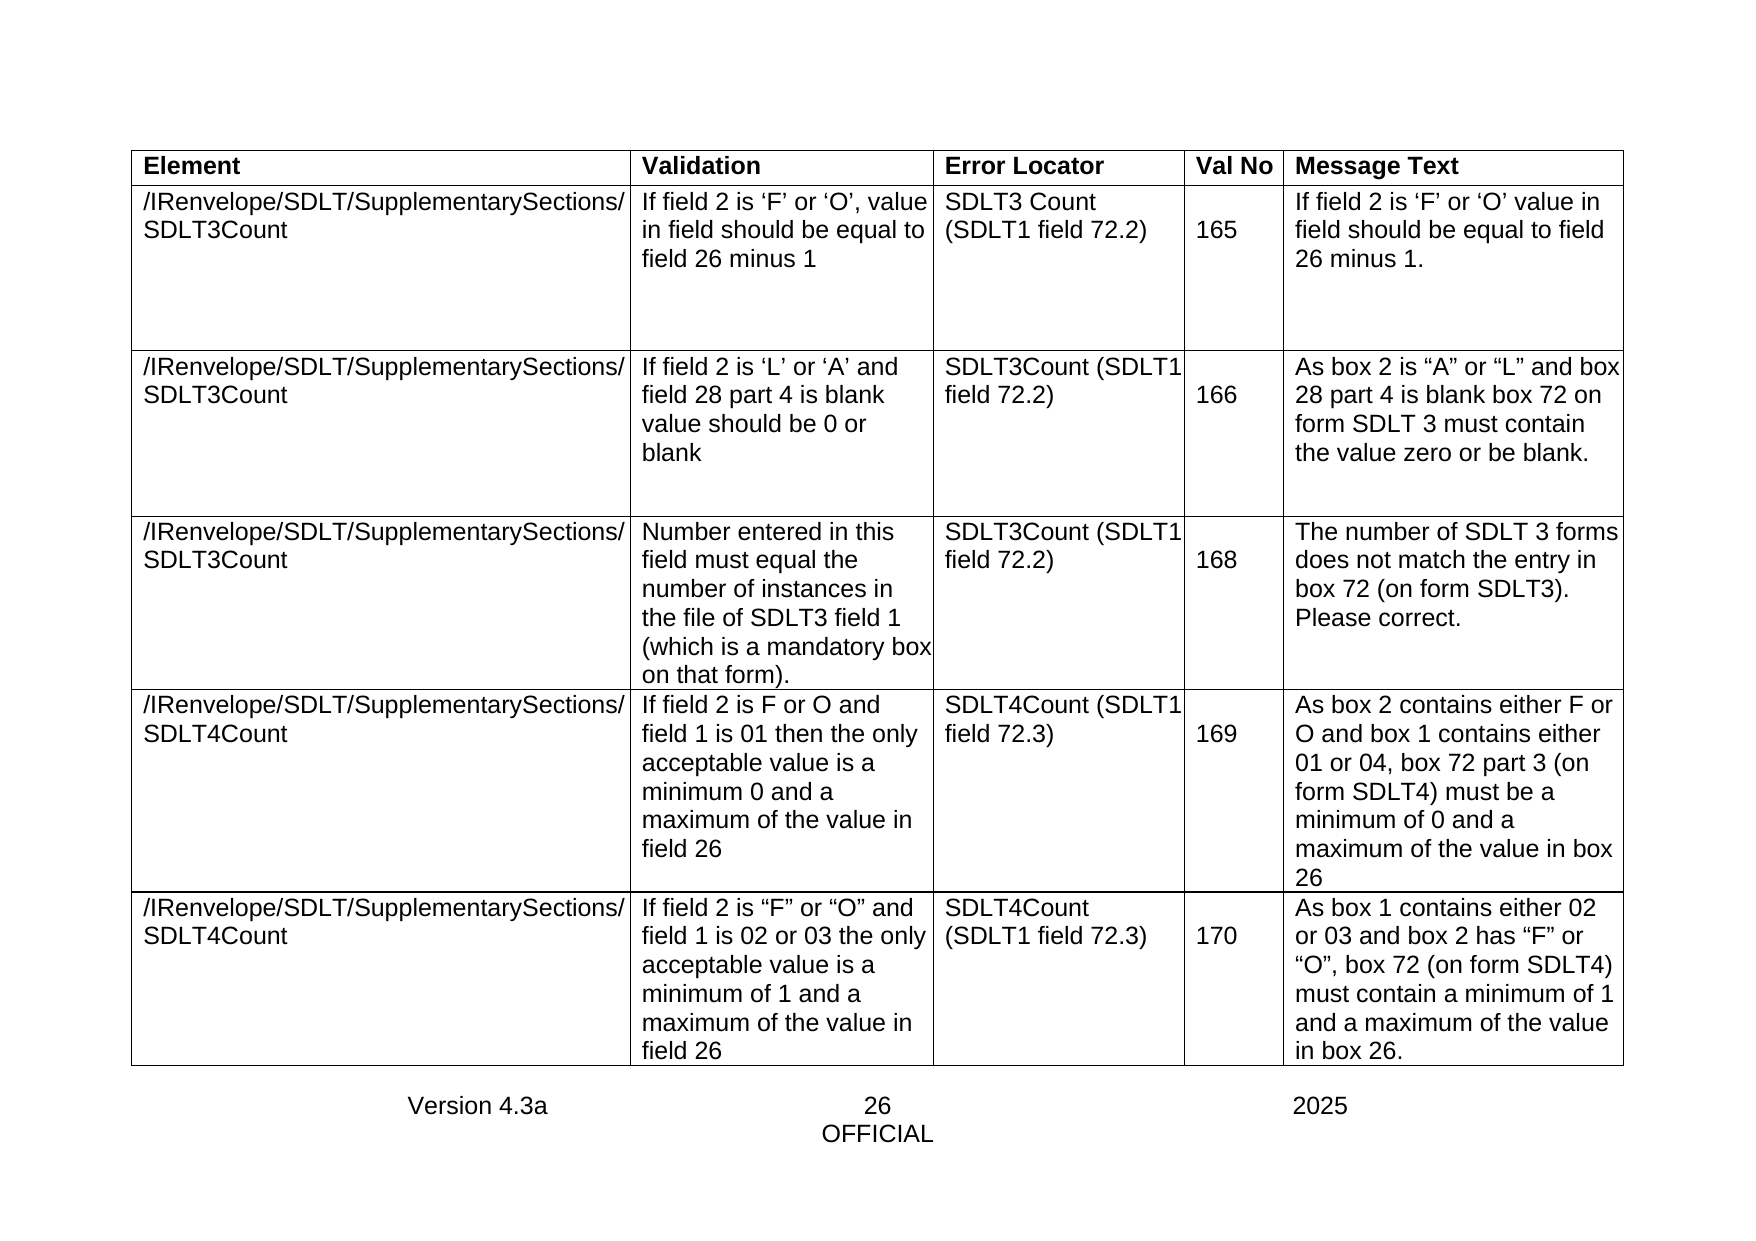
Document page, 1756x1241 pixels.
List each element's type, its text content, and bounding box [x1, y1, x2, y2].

table_cell As box 2 is “A” or “L” and box 28 part 4 is blank box 72 on form SDLT 3 must contain the value zero or be blank. [1284, 351, 1623, 516]
table_cell /IRenvelope/SDLT/SupplementarySections/ SDLT4Count [132, 690, 630, 891]
table_cell /IRenvelope/SDLT/SupplementarySections/ SDLT3Count [132, 186, 630, 350]
table_cell The number of SDLT 3 forms does not match the entry in box 72 (on form SDLT3). Please correct. [1284, 517, 1623, 689]
table_header Validation [631, 151, 933, 185]
table_header Val No [1185, 151, 1283, 185]
table_cell If field 2 is “F” or “O” and field 1 is 02 or 03 the only acceptable value is a minimum of 1 and a maximum of the value in field 26 [631, 893, 933, 1065]
table_header Element [132, 151, 630, 185]
table_cell SDLT4Count (SDLT1 field 72.3) [934, 893, 1184, 1065]
table_cell As box 1 contains either 02 or 03 and box 2 has “F” or “O”, box 72 (on form SDLT4) must contain a minimum of 1 and a maximum of the value in box 26. [1284, 893, 1623, 1065]
table_cell Number entered in this field must equal the number of instances in the file of SDLT3 field 1 (which is a mandatory box on that form). [631, 517, 933, 689]
table_cell If field 2 is ‘F’ or ‘O’ value in field should be equal to field 26 minus 1. [1284, 186, 1623, 350]
table_header Message Text [1284, 151, 1623, 185]
table_cell If field 2 is F or O and field 1 is 01 then the only acceptable value is a minimum 0 and a maximum of the value in field 26 [631, 690, 933, 891]
table_cell SDLT3Count (SDLT1 field 72.2) [934, 351, 1184, 516]
table_cell 169 [1185, 690, 1283, 891]
table_cell /IRenvelope/SDLT/SupplementarySections/ SDLT3Count [132, 351, 630, 516]
table_cell 166 [1185, 351, 1283, 516]
table_cell SDLT3 Count (SDLT1 field 72.2) [934, 186, 1184, 350]
table_cell If field 2 is ‘F’ or ‘O’, value in field should be equal to field 26 minus 1 [631, 186, 933, 350]
table_cell SDLT4Count (SDLT1 field 72.3) [934, 690, 1184, 891]
table_cell /IRenvelope/SDLT/SupplementarySections/ SDLT3Count [132, 517, 630, 689]
table_cell /IRenvelope/SDLT/SupplementarySections/ SDLT4Count [132, 893, 630, 1065]
table_cell SDLT3Count (SDLT1 field 72.2) [934, 517, 1184, 689]
table_cell If field 2 is ‘L’ or ‘A’ and field 28 part 4 is blank value should be 0 or blank [631, 351, 933, 516]
table_cell 165 [1185, 186, 1283, 350]
table_cell 170 [1185, 893, 1283, 1065]
table_header Error Locator [934, 151, 1184, 185]
table_cell 168 [1185, 517, 1283, 689]
table_cell As box 2 contains either F or O and box 1 contains either 01 or 04, box 72 part 3 (on form SDLT4) must be a minimum of 0 and a maximum of the value in box 26 [1284, 690, 1623, 891]
